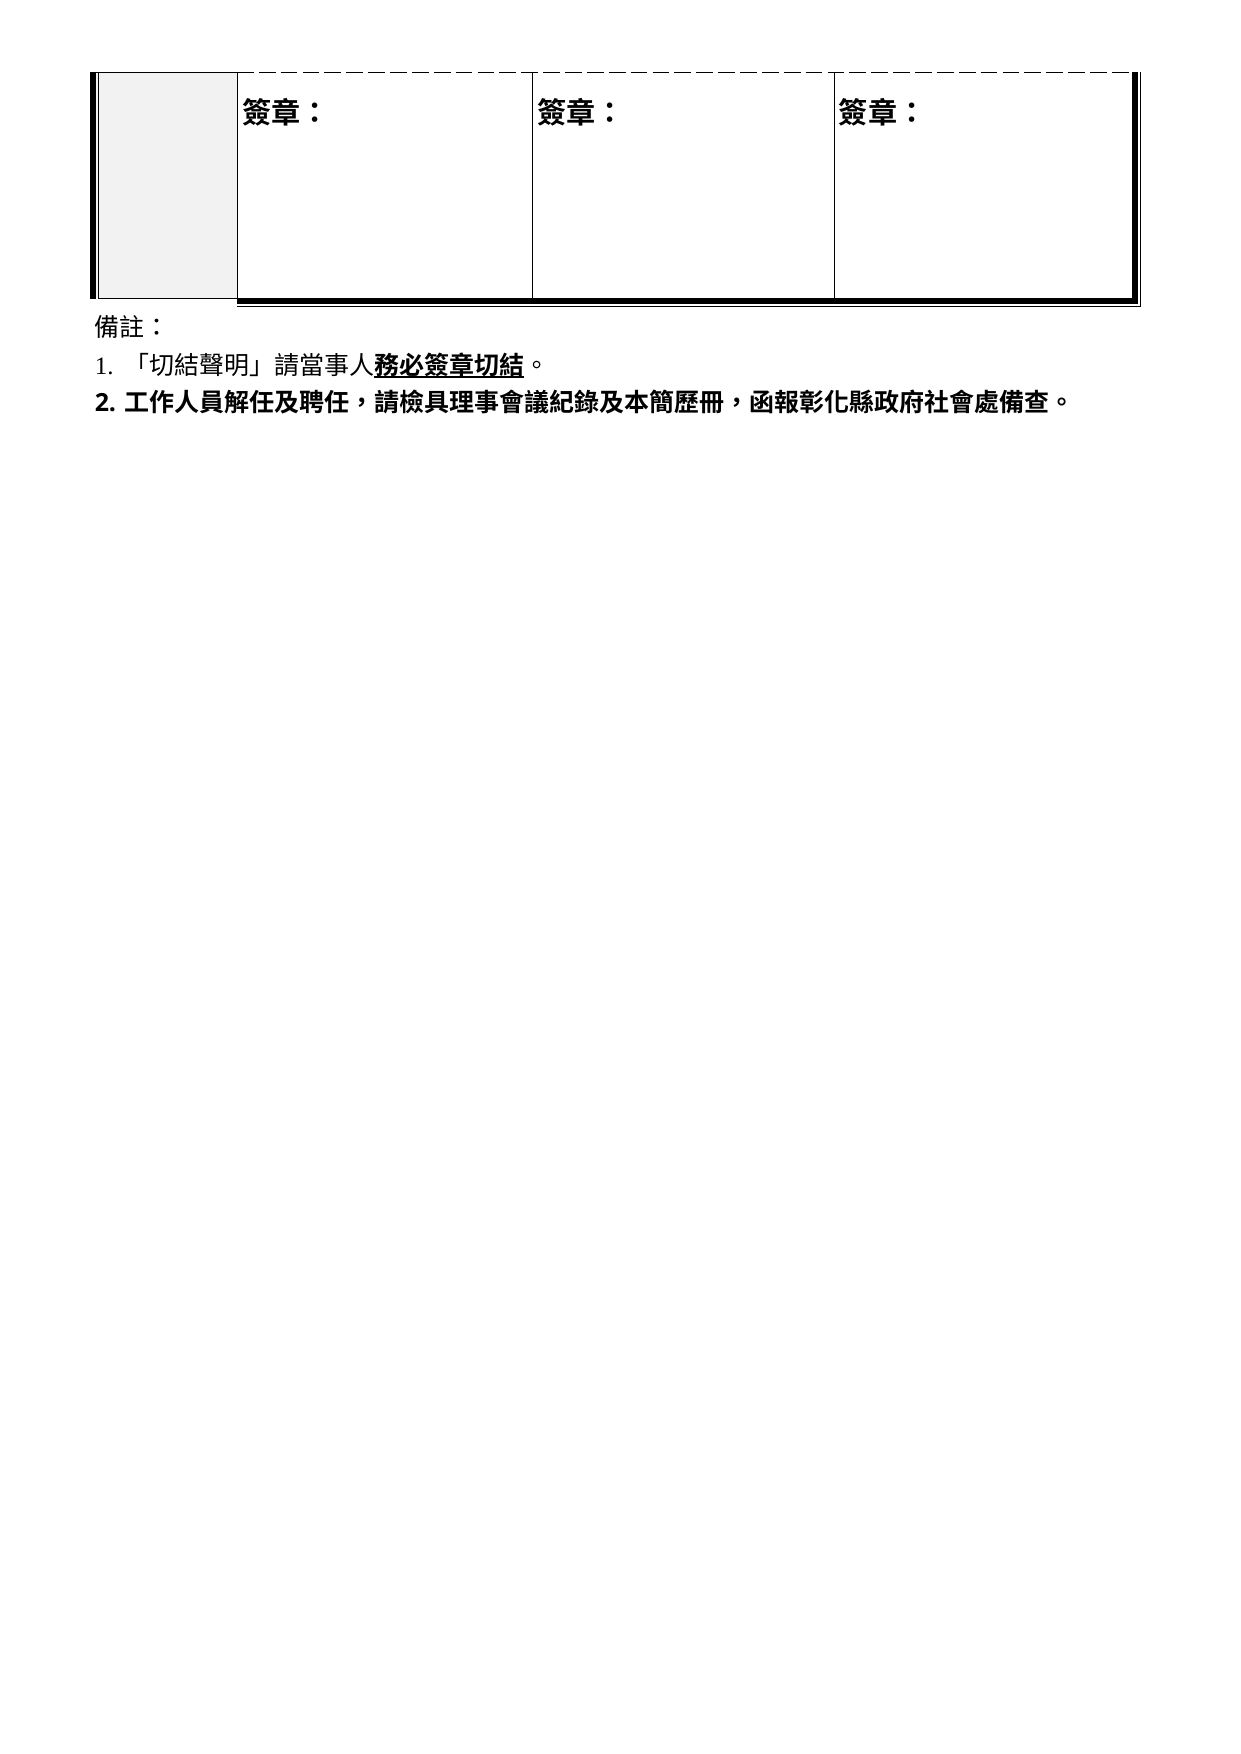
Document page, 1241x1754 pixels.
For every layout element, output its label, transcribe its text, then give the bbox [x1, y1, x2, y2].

text 備註： [94, 307, 1146, 345]
list 「切結聲明」請當事人務必簽章切結。 [94, 345, 1146, 382]
table_cell 簽章： [238, 72, 532, 298]
list 工作人員解任及聘任，請檢具理事會議紀錄及本簡歷冊，函報彰化縣政府社會處備查。 [94, 382, 1146, 420]
table_cell 簽章： [835, 72, 1132, 298]
table_cell 簽章： [533, 72, 834, 298]
table_cell [99, 73, 237, 298]
